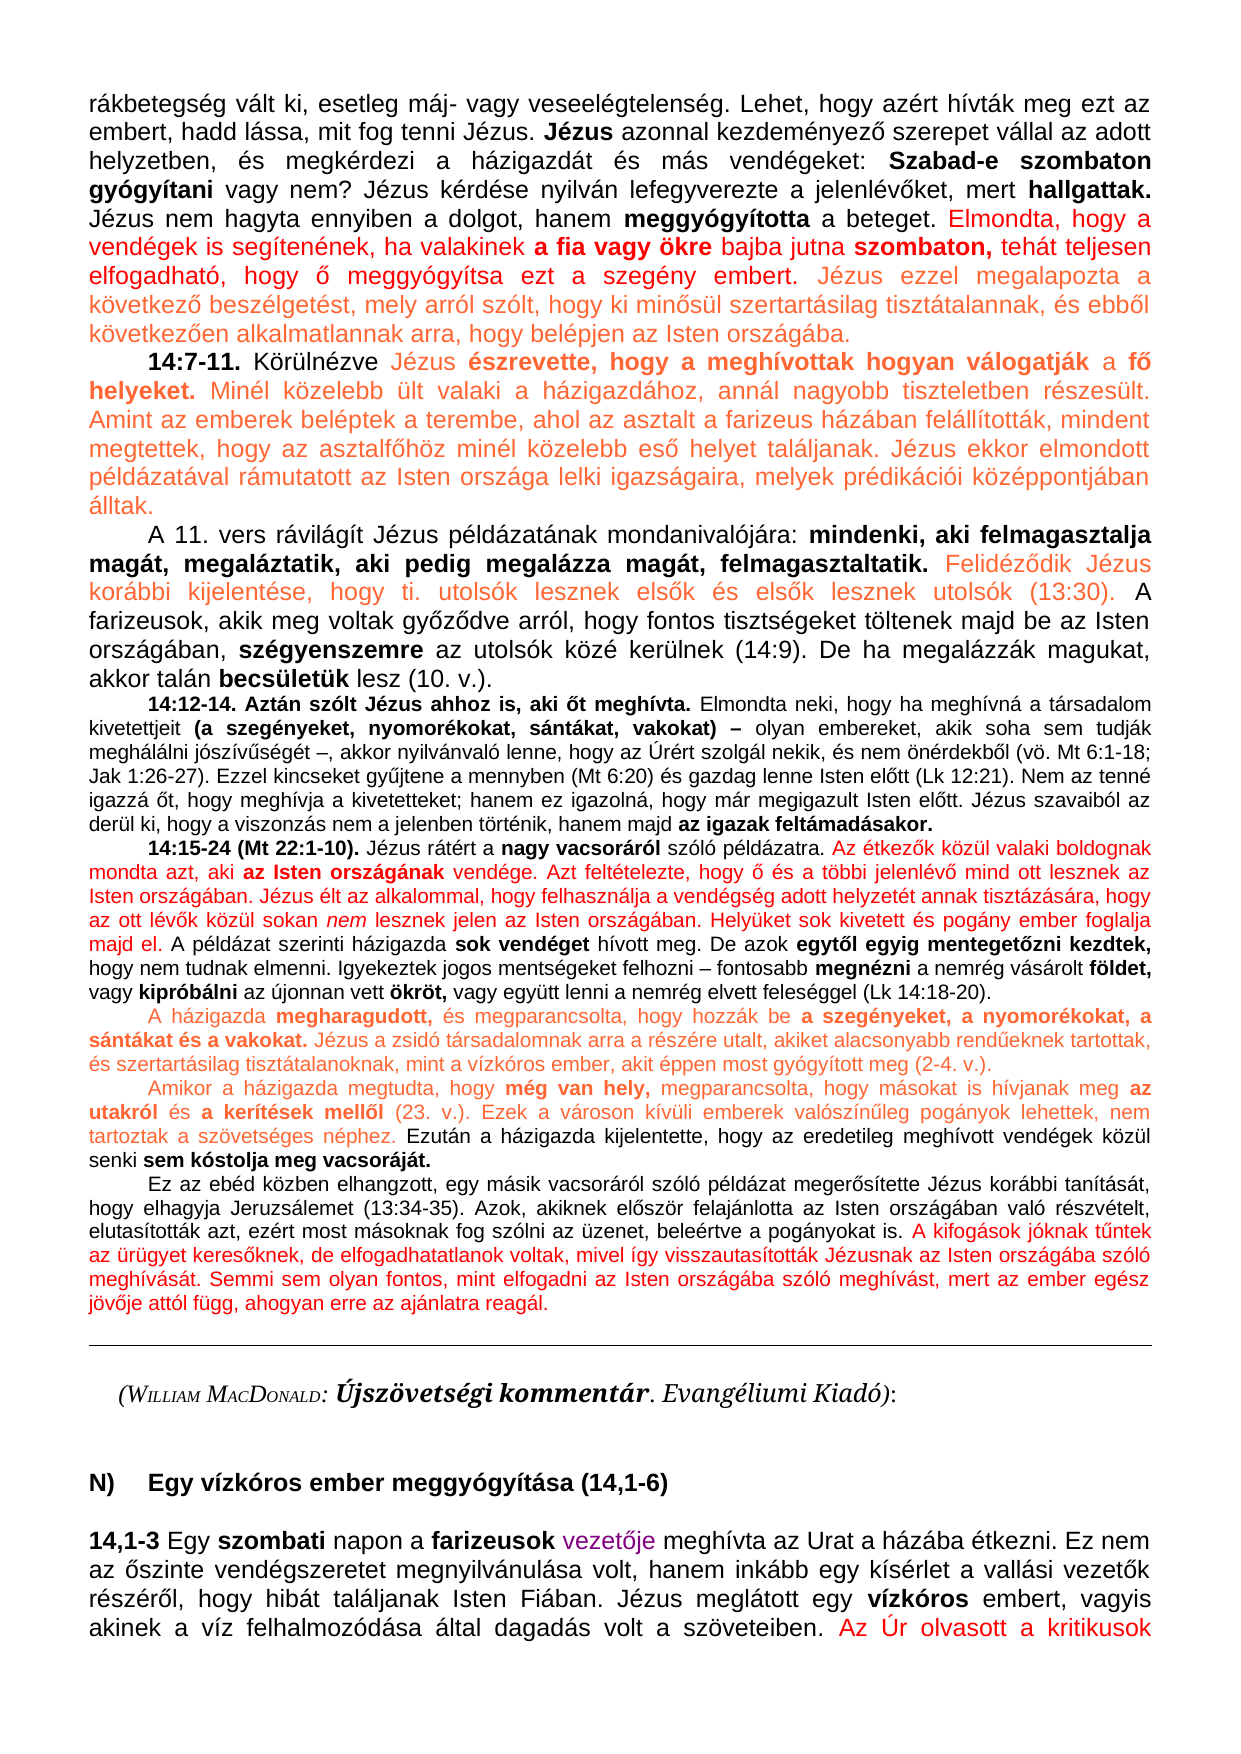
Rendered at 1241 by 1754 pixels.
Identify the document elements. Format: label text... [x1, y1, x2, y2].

text Ez az ebéd közben elhangzott, egy másik vacsoráról szóló példázat megerősítette Jézus korábbi tanítását, hogy elhagyja Jeruzsálemet (13:34-35). Azok, akiknek először felajánlotta az Isten országában való részvételt, elutasították azt, ezért most másoknak fog szólni az üzenet, beleértve a pogányokat is. A kifogások jóknak tűntek az ürügyet keresőknek, de elfogadhatatlanok voltak, mivel így visszautasították Jézusnak az Isten országába szóló meghívását. Semmi sem olyan fontos, mint elfogadni az Isten országába szóló meghívást, mert az ember egész jövője attól függ, ahogyan erre az ajánlatra reagál. [88, 1171, 1152, 1315]
text Amikor a házigazda megtudta, hogy még van hely, megparancsolta, hogy másokat is hívjanak meg az utakról és a kerítések mellől (23. v.). Ezek a városon kívüli emberek valószínűleg pogányok lehettek, nem tartoztak a szövetséges néphez. Ezután a házigazda kijelentette, hogy az eredetileg meghívott vendégek közül senki sem kóstolja meg vacsoráját. [88, 1076, 1152, 1171]
text 14,1-3 Egy szombati napon a farizeusok vezetője meghívta az Urat a házába étkezni. Ez nem az őszinte vendégszeretet megnyilvánulása volt, hanem inkább egy kísérlet a vallási vezetők részéről, hogy hibát találjanak Isten Fiában. Jézus meglátott egy vízkóros embert, vagyis akinek a víz felhalmozódása által dagadás volt a szöveteiben. Az Úr olvasott a kritikusok [88, 1526, 1152, 1641]
text N) Egy vízkóros ember meggyógyítása (14,1-6) [88, 1468, 1152, 1497]
text A 11. vers rávilágít Jézus példázatának mondanivalójára: mindenki, aki felmagasztalja magát, megaláztatik, aki pedig megalázza magát, felmagasztaltatik. Felidéződik Jézus korábbi kijelentése, hogy ti. utolsók lesznek elsők és elsők lesznek utolsók (13:30). A farizeusok, akik meg voltak győződve arról, hogy fontos tisztségeket töltenek majd be az Isten országában, szégyenszemre az utolsók közé kerülnek (14:9). De ha megalázzák magukat, akkor talán becsületük lesz (10. v.). [88, 520, 1152, 692]
text 14:7-11. Körülnézve Jézus észrevette, hogy a meghívottak hogyan válogatják a fő helyeket. Minél közelebb ült valaki a házigazdához, annál nagyobb tiszteletben részesült. Amint az emberek beléptek a terembe, ahol az asztalt a farizeus házában felállították, mindent megtettek, hogy az asztalfőhöz minél közelebb eső helyet találjanak. Jézus ekkor elmondott példázatával rámutatott az Isten országa lelki igazságaira, melyek prédikációi középpontjában álltak. [88, 347, 1152, 520]
text (William MacDonald: Újszövetségi kommentár. Evangéliumi Kiadó): [88, 1346, 1152, 1439]
text 14:12-14. Aztán szólt Jézus ahhoz is, aki őt meghívta. Elmondta neki, hogy ha meghívná a társadalom kivetettjeit (a szegényeket, nyomorékokat, sántákat, vakokat) – olyan embereket, akik soha sem tudják meghálálni jószívűségét –, akkor nyilvánvaló lenne, hogy az Úrért szolgál nekik, és nem önérdekből (vö. Mt 6:1-18; Jak 1:26-27). Ezzel kincseket gyűjtene a mennyben (Mt 6:20) és gazdag lenne Isten előtt (Lk 12:21). Nem az tenné igazzá őt, hogy meghívja a kivetetteket; hanem ez igazolná, hogy már megigazult Isten előtt. Jézus szavaiból az derül ki, hogy a viszonzás nem a jelenben történik, hanem majd az igazak feltámadásakor. [88, 692, 1152, 836]
text 14:15-24 (Mt 22:1-10). Jézus rátért a nagy vacsoráról szóló példázatra. Az étkezők közül valaki boldognak mondta azt, aki az Isten országának vendége. Azt feltételezte, hogy ő és a többi jelenlévő mind ott lesznek az Isten országában. Jézus élt az alkalommal, hogy felhasználja a vendégség adott helyzetét annak tisztázására, hogy az ott lévők közül sokan nem lesznek jelen az Isten országában. Helyüket sok kivetett és pogány ember foglalja majd el. A példázat szerinti házigazda sok vendéget hívott meg. De azok egytől egyig mentegetőzni kezdtek, hogy nem tudnak elmenni. Igyekeztek jogos mentségeket felhozni – fontosabb megnézni a nemrég vásárolt földet, vagy kipróbálni az újonnan vett ökröt, vagy együtt lenni a nemrég elvett feleséggel (Lk 14:18-20). [88, 836, 1152, 1004]
text A házigazda megharagudott, és megparancsolta, hogy hozzák be a szegényeket, a nyomorékokat, a sántákat és a vakokat. Jézus a zsidó társadalomnak arra a részére utalt, akiket alacsonyabb rendűeknek tartottak, és szertartásilag tisztátalanoknak, mint a vízkóros ember, akit éppen most gyógyított meg (2-4. v.). [88, 1004, 1152, 1076]
text rákbetegség vált ki, esetleg máj‑ vagy veseelégtelenség. Lehet, hogy azért hívták meg ezt az embert, hadd lássa, mit fog tenni Jézus. Jézus azonnal kezdeményező szerepet vállal az adott helyzetben, és megkérdezi a házigazdát és más vendégeket: Szabad‑e szombaton gyógyítani vagy nem? Jézus kérdése nyilván lefegyverezte a jelenlévőket, mert hallgattak. Jézus nem hagyta ennyiben a dolgot, hanem meggyógyította a beteget. Elmondta, hogy a vendégek is segítenének, ha valakinek a fia vagy ökre bajba jutna szombaton, tehát teljesen elfogadható, hogy ő meggyógyítsa ezt a szegény embert. Jézus ezzel megalapozta a következő beszélgetést, mely arról szólt, hogy ki minősül szertartásilag tisztátalannak, és ebből következően alkalmatlannak arra, hogy belépjen az Isten országába. [88, 88, 1152, 347]
